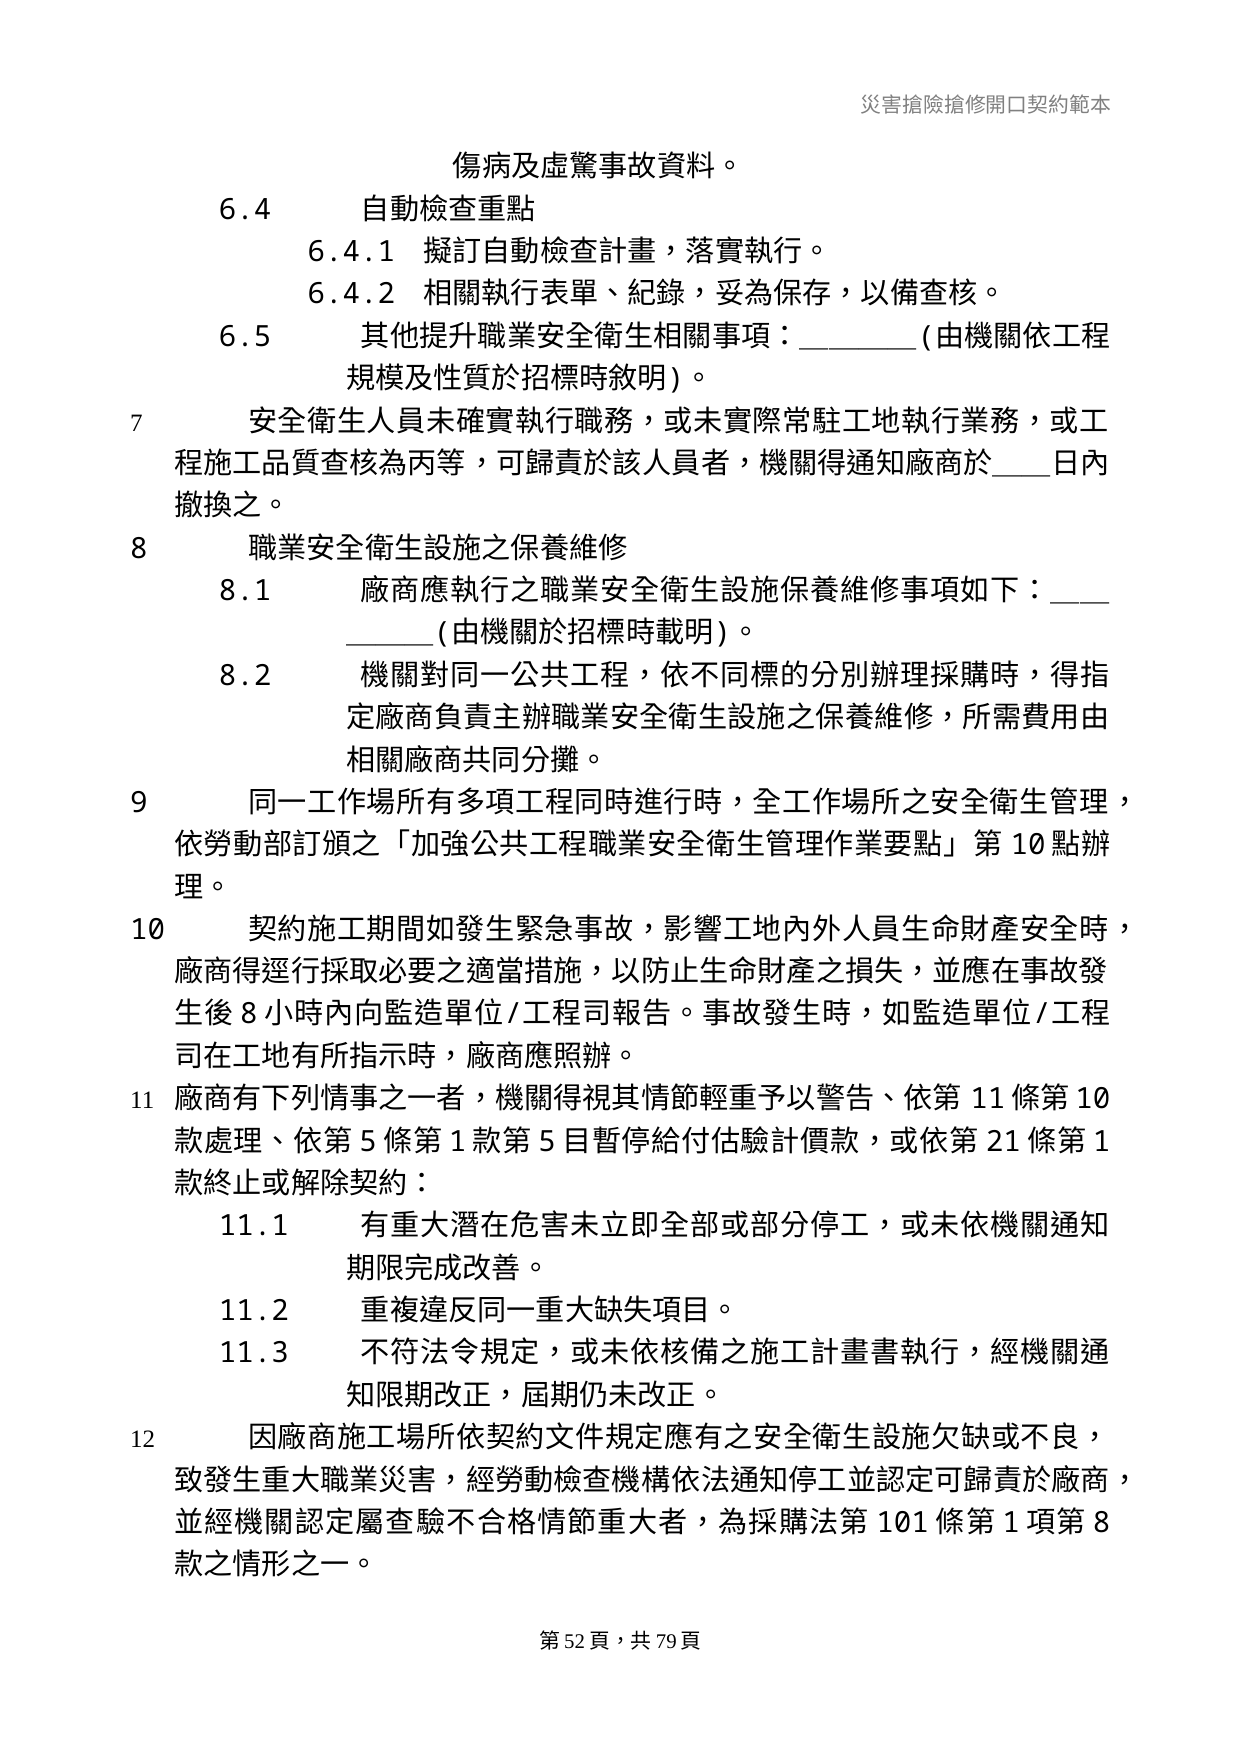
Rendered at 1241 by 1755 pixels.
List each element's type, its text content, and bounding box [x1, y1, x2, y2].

list 其他提升職業安全衛生相關事項：＿＿＿＿(由機關依工程規模及性質於招標時敘明)。 [218, 312, 1110, 397]
list 同一工作場所有多項工程同時進行時，全工作場所之安全衛生管理，依勞動部訂頒之「加強公共工程職業安全衛生管理作業要點」第10點辦理。 [130, 778, 1110, 905]
list 相關執行表單、紀錄，妥為保存，以備查核。 [307, 270, 1110, 312]
list 廠商應執行之職業安全衛生設施保養維修事項如下：＿＿＿＿＿(由機關於招標時載明)。 [218, 567, 1110, 651]
list 職業安全衛生設施之保養維修 [130, 524, 1110, 567]
list 自動檢查重點 [218, 185, 1110, 228]
list 不符法令規定，或未依核備之施工計畫書執行，經機關通知限期改正，屆期仍未改正。 [218, 1329, 1110, 1414]
list 有重大潛在危害未立即全部或部分停工，或未依機關通知期限完成改善。 [218, 1202, 1110, 1287]
list 機關對同一公共工程，依不同標的分別辦理採購時，得指定廠商負責主辦職業安全衛生設施之保養維修，所需費用由相關廠商共同分攤。 [218, 651, 1110, 778]
list 因廠商施工場所依契約文件規定應有之安全衛生設施欠缺或不良，致發生重大職業災害，經勞動檢查機構依法通知停工並認定可歸責於廠商，並經機關認定屬查驗不合格情節重大者，為採購法第101條第1項第8款之情形之一。 [130, 1414, 1110, 1583]
list 契約施工期間如發生緊急事故，影響工地內外人員生命財產安全時，廠商得逕行採取必要之適當措施，以防止生命財產之損失，並應在事故發生後8小時內向監造單位/工程司報告。事故發生時，如監造單位/工程司在工地有所指示時，廠商應照辦。 [130, 905, 1110, 1075]
list 安全衛生人員未確實執行職務，或未實際常駐工地執行業務，或工程施工品質查核為丙等，可歸責於該人員者，機關得通知廠商於＿＿日內撤換之。 [130, 397, 1110, 524]
list 廠商有下列情事之一者，機關得視其情節輕重予以警告、依第11條第10款處理、依第5條第1款第5目暫停給付估驗計價款，或依第21條第1款終止或解除契約： [130, 1075, 1110, 1202]
list 擬訂自動檢查計畫，落實執行。 [307, 228, 1110, 270]
list 傷病及虛驚事故資料。 [307, 143, 1110, 185]
list 重複違反同一重大缺失項目。 [218, 1287, 1110, 1329]
